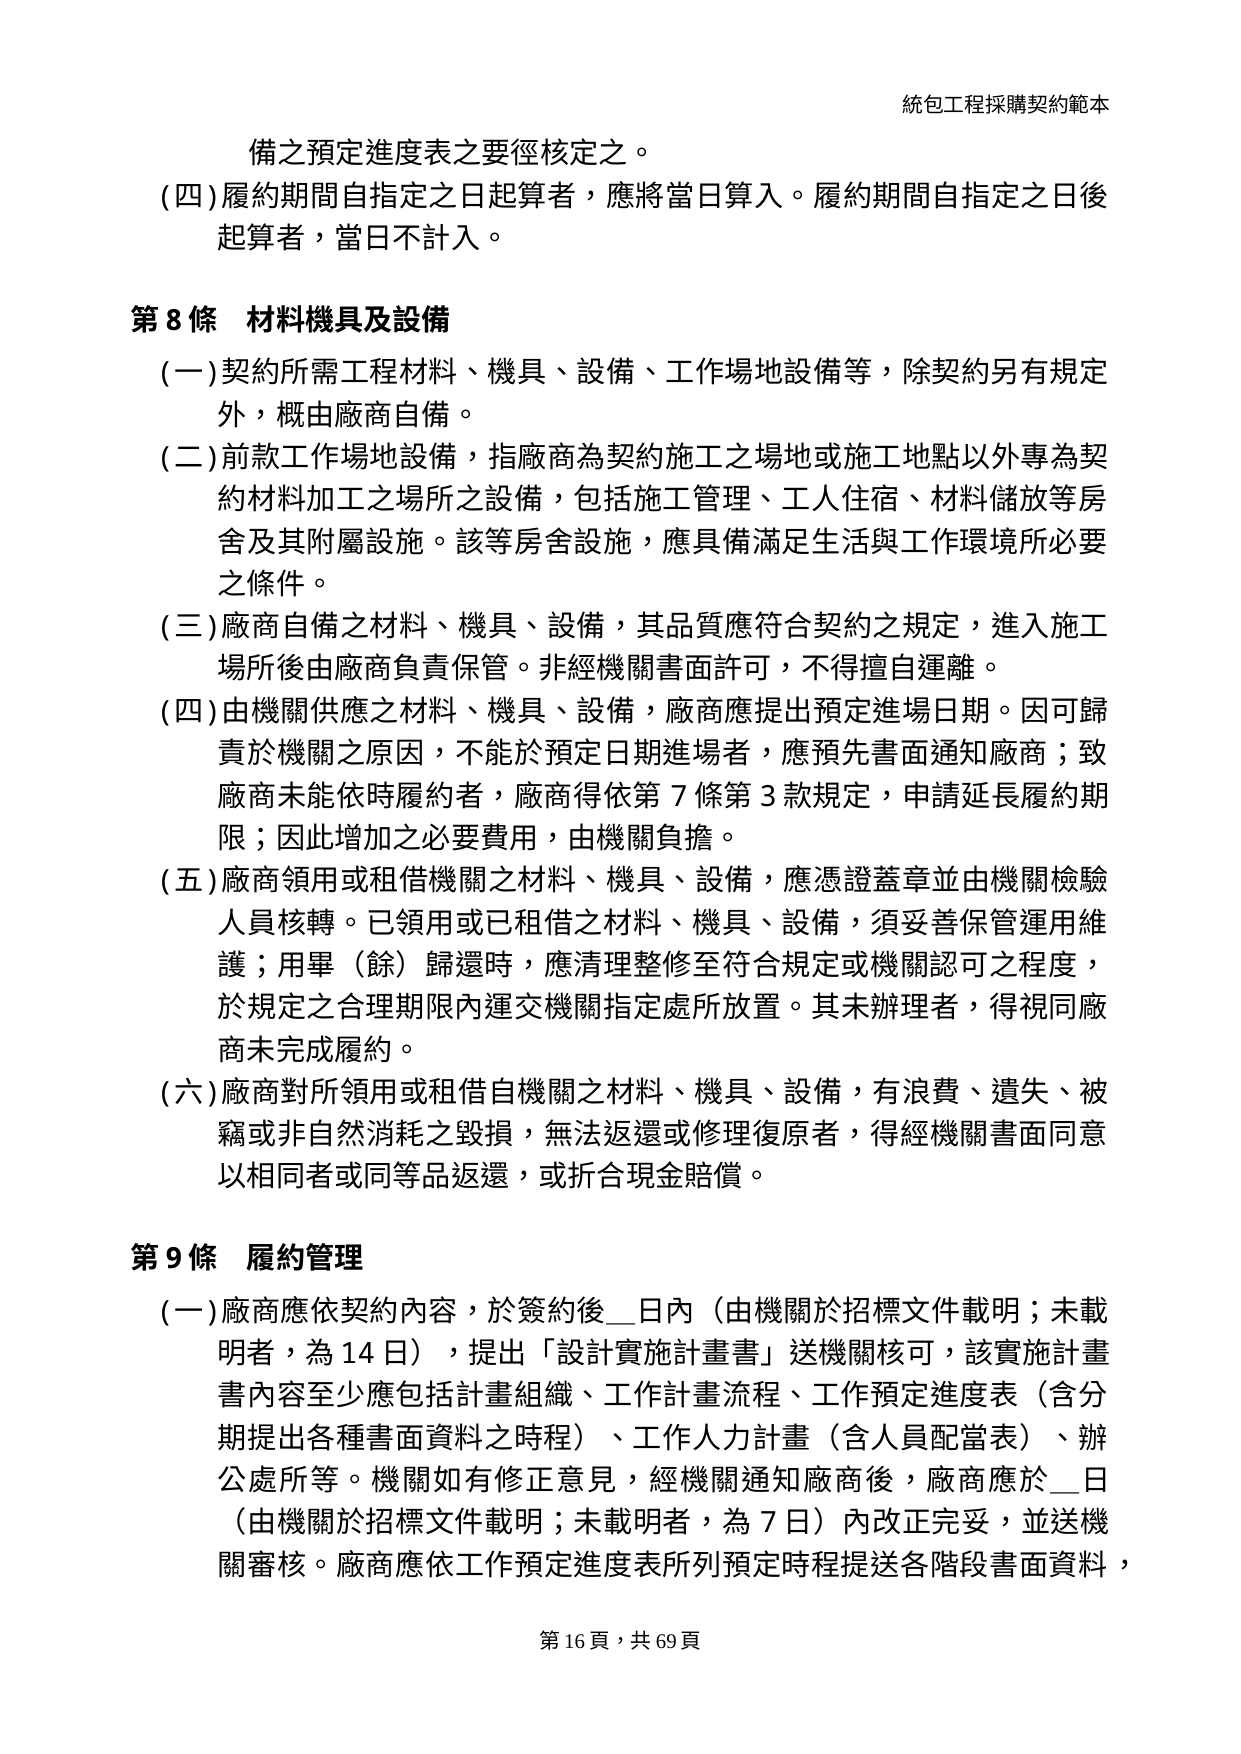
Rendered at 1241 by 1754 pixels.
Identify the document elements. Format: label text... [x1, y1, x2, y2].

text (一)契約所需工程材料、機具、設備、工作場地設備等，除契約另有規定外，概由廠商自備。 [156, 349, 1110, 433]
text (四)履約期間自指定之日起算者，應將當日算入。履約期間自指定之日後起算者，當日不計入。 [156, 172, 1110, 257]
text (一)廠商應依契約內容，於簽約後＿日內（由機關於招標文件載明；未載明者，為14日），提出「設計實施計畫書」送機關核可，該實施計畫書內容至少應包括計畫組織、工作計畫流程、工作預定進度表（含分期提出各種書面資料之時程）、工作人力計畫（含人員配當表）、辦公處所等。機關如有修正意見，經機關通知廠商後，廠商應於＿日（由機關於招標文件載明；未載明者，為7日）內改正完妥，並送機關審核。廠商應依工作預定進度表所列預定時程提送各階段書面資料，機關應於收到廠商提送之各階段書面資料後＿日內（由機關於招標文件載明；未載明者，為20日）完成審查工作；其需退回修正者，廠商應於機關指定之期限內完成修正工作。 [156, 1287, 1110, 1583]
text (四)由機關供應之材料、機具、設備，廠商應提出預定進場日期。因可歸責於機關之原因，不能於預定日期進場者，應預先書面通知廠商；致廠商未能依時履約者，廠商得依第7條第3款規定，申請延長履約期限；因此增加之必要費用，由機關負擔。 [156, 687, 1110, 857]
text (五)廠商領用或租借機關之材料、機具、設備，應憑證蓋章並由機關檢驗人員核轉。已領用或已租借之材料、機具、設備，須妥善保管運用維護；用畢（餘）歸還時，應清理整修至符合規定或機關認可之程度，於規定之合理期限內運交機關指定處所放置。其未辦理者，得視同廠商未完成履約。 [156, 857, 1110, 1068]
text (六)廠商對所領用或租借自機關之材料、機具、設備，有浪費、遺失、被竊或非自然消耗之毀損，無法返還或修理復原者，得經機關書面同意以相同者或同等品返還，或折合現金賠償。 [156, 1068, 1110, 1195]
text (三)廠商自備之材料、機具、設備，其品質應符合契約之規定，進入施工場所後由廠商負責保管。非經機關書面許可，不得擅自運離。 [156, 603, 1110, 687]
text 第9條 履約管理 [130, 1235, 1110, 1277]
text 備之預定進度表之要徑核定之。 [217, 130, 1110, 172]
text 第8條 材料機具及設備 [130, 297, 1110, 339]
text (二)前款工作場地設備，指廠商為契約施工之場地或施工地點以外專為契約材料加工之場所之設備，包括施工管理、工人住宿、材料儲放等房舍及其附屬設施。該等房舍設施，應具備滿足生活與工作環境所必要之條件。 [156, 433, 1110, 603]
